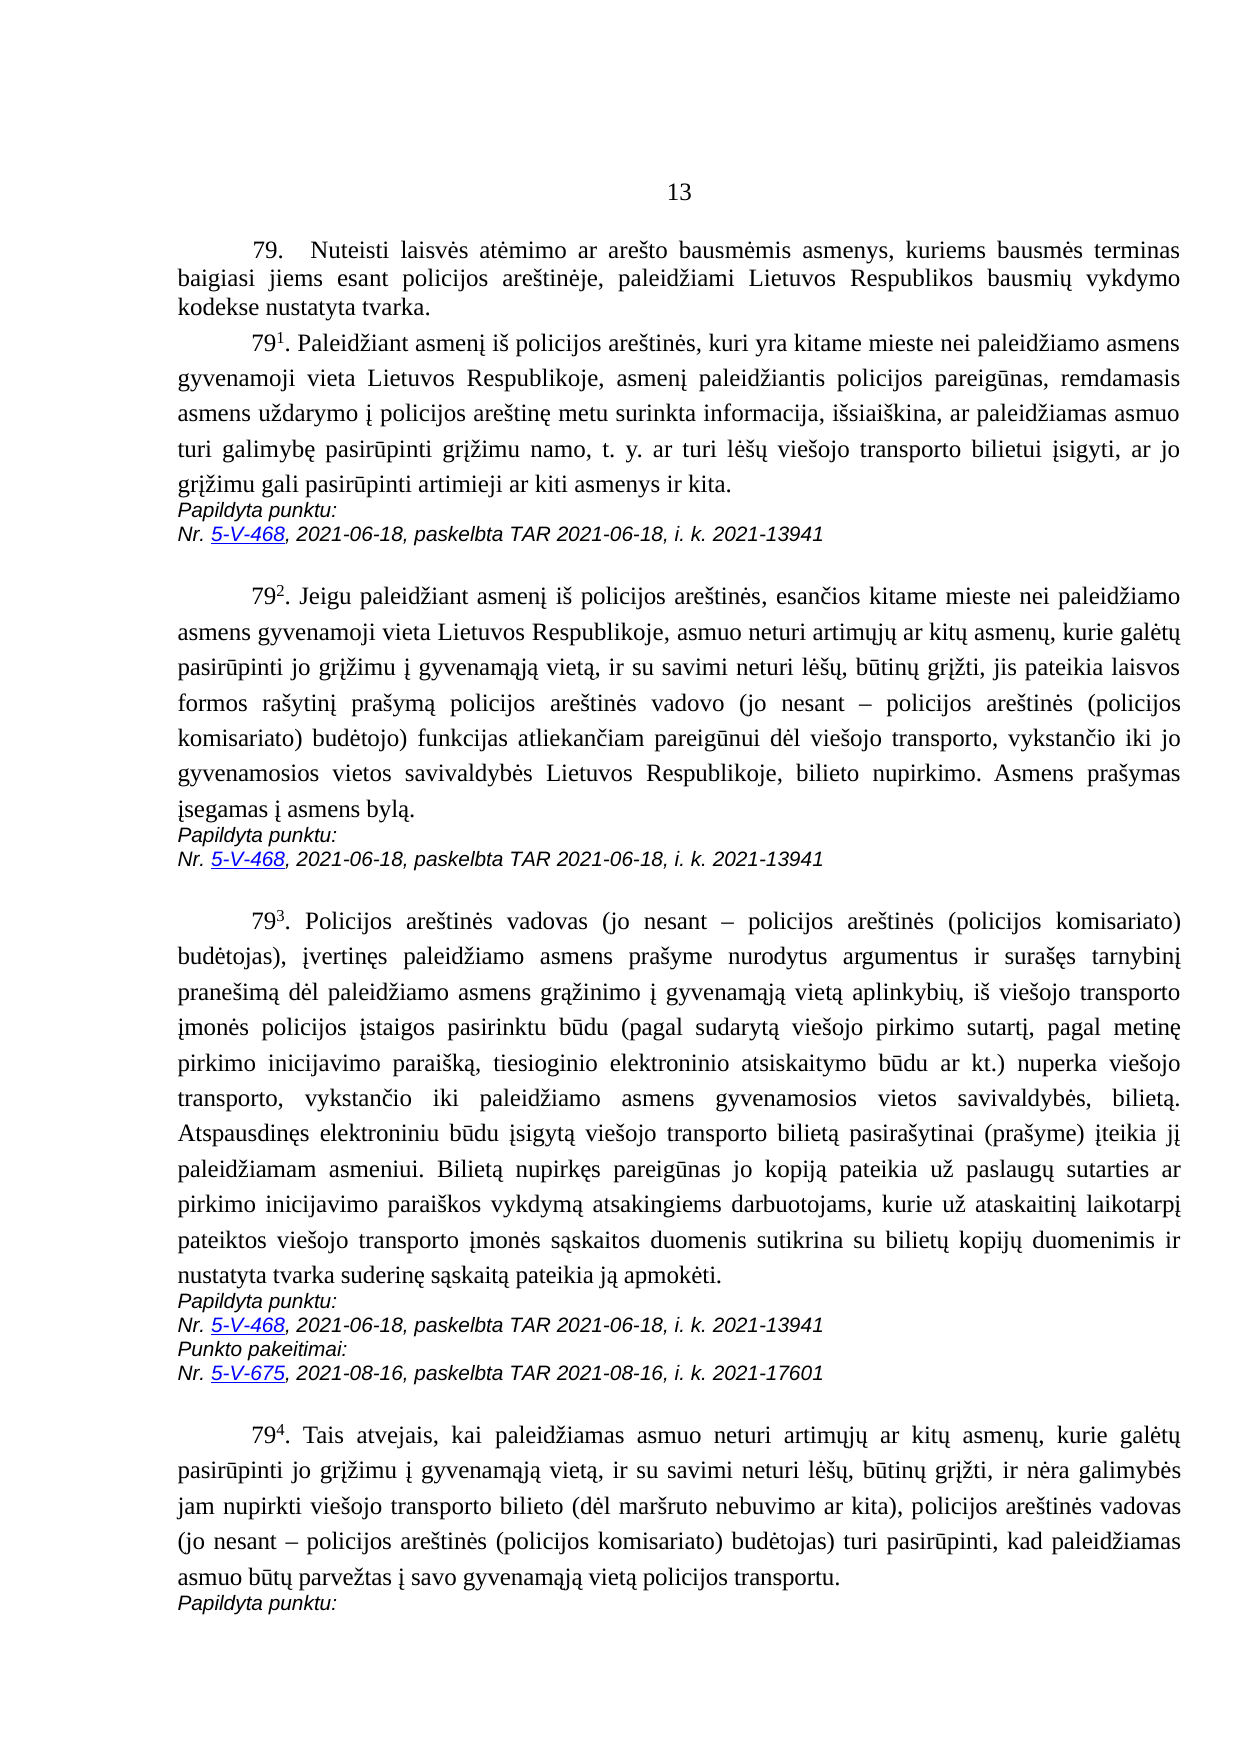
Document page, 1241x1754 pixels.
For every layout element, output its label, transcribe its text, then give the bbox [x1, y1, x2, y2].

text Punkto pakeitimai: [177, 1337, 1181, 1361]
text Papildyta punktu: [177, 823, 1181, 847]
text 794. Tais atvejais, kai paleidžiamas asmuo neturi artimųjų ar kitų asmenų, kurie galėtų pasirūpinti jo grįžimu į gyvenamąją vietą, ir su savimi neturi lėšų, būtinų grįžti, ir nėra galimybės jam nupirkti viešojo transporto bilieto (dėl maršruto nebuvimo ar kita), policijos areštinės vadovas (jo nesant – policijos areštinės (policijos komisariato) budėtojas) turi pasirūpinti, kad paleidžiamas asmuo būtų parvežtas į savo gyvenamąją vietą policijos transportu. [177, 1413, 1181, 1591]
text 793. Policijos areštinės vadovas (jo nesant – policijos areštinės (policijos komisariato) budėtojas), įvertinęs paleidžiamo asmens prašyme nurodytus argumentus ir surašęs tarnybinį pranešimą dėl paleidžiamo asmens grąžinimo į gyvenamąją vietą aplinkybių, iš viešojo transporto įmonės policijos įstaigos pasirinktu būdu (pagal sudarytą viešojo pirkimo sutartį, pagal metinę pirkimo inicijavimo paraišką, tiesioginio elektroninio atsiskaitymo būdu ar kt.) nuperka viešojo transporto, vykstančio iki paleidžiamo asmens gyvenamosios vietos savivaldybės, bilietą. Atspausdinęs elektroniniu būdu įsigytą viešojo transporto bilietą pasirašytinai (prašyme) įteikia jį paleidžiamam asmeniui. Bilietą nupirkęs pareigūnas jo kopiją pateikia už paslaugų sutarties ar pirkimo inicijavimo paraiškos vykdymą atsakingiems darbuotojams, kurie už ataskaitinį laikotarpį pateiktos viešojo transporto įmonės sąskaitos duomenis sutikrina su bilietų kopijų duomenimis ir nustatyta tvarka suderinę sąskaitą pateikia ją apmokėti. [177, 899, 1181, 1289]
text 791. Paleidžiant asmenį iš policijos areštinės, kuri yra kitame mieste nei paleidžiamo asmens gyvenamoji vieta Lietuvos Respublikoje, asmenį paleidžiantis policijos pareigūnas, remdamasis asmens uždarymo į policijos areštinę metu surinkta informacija, išsiaiškina, ar paleidžiamas asmuo turi galimybę pasirūpinti grįžimu namo, t. y. ar turi lėšų viešojo transporto bilietui įsigyti, ar jo grįžimu gali pasirūpinti artimieji ar kiti asmenys ir kita. [177, 321, 1181, 498]
text Papildyta punktu: [177, 1591, 1181, 1614]
text 792. Jeigu paleidžiant asmenį iš policijos areštinės, esančios kitame mieste nei paleidžiamo asmens gyvenamoji vieta Lietuvos Respublikoje, asmuo neturi artimųjų ar kitų asmenų, kurie galėtų pasirūpinti jo grįžimu į gyvenamąją vietą, ir su savimi neturi lėšų, būtinų grįžti, jis pateikia laisvos formos rašytinį prašymą policijos areštinės vadovo (jo nesant – policijos areštinės (policijos komisariato) budėtojo) funkcijas atliekančiam pareigūnui dėl viešojo transporto, vykstančio iki jo gyvenamosios vietos savivaldybės Lietuvos Respublikoje, bilieto nupirkimo. Asmens prašymas įsegamas į asmens bylą. [177, 575, 1181, 823]
text Nr. 5-V-675, 2021-08-16, paskelbta TAR 2021-08-16, i. k. 2021-17601 [177, 1361, 1181, 1385]
text Papildyta punktu: [177, 1289, 1181, 1313]
text Nr. 5-V-468, 2021-06-18, paskelbta TAR 2021-06-18, i. k. 2021-13941 [177, 1313, 1181, 1337]
text Nr. 5-V-468, 2021-06-18, paskelbta TAR 2021-06-18, i. k. 2021-13941 [177, 522, 1181, 546]
text Nr. 5-V-468, 2021-06-18, paskelbta TAR 2021-06-18, i. k. 2021-13941 [177, 847, 1181, 871]
text 79. Nuteisti laisvės atėmimo ar arešto bausmėmis asmenys, kuriems bausmės terminas baigiasi jiems esant policijos areštinėje, paleidžiami Lietuvos Respublikos bausmių vykdymo kodekse nustatyta tvarka. [177, 235, 1181, 321]
text Papildyta punktu: [177, 498, 1181, 522]
